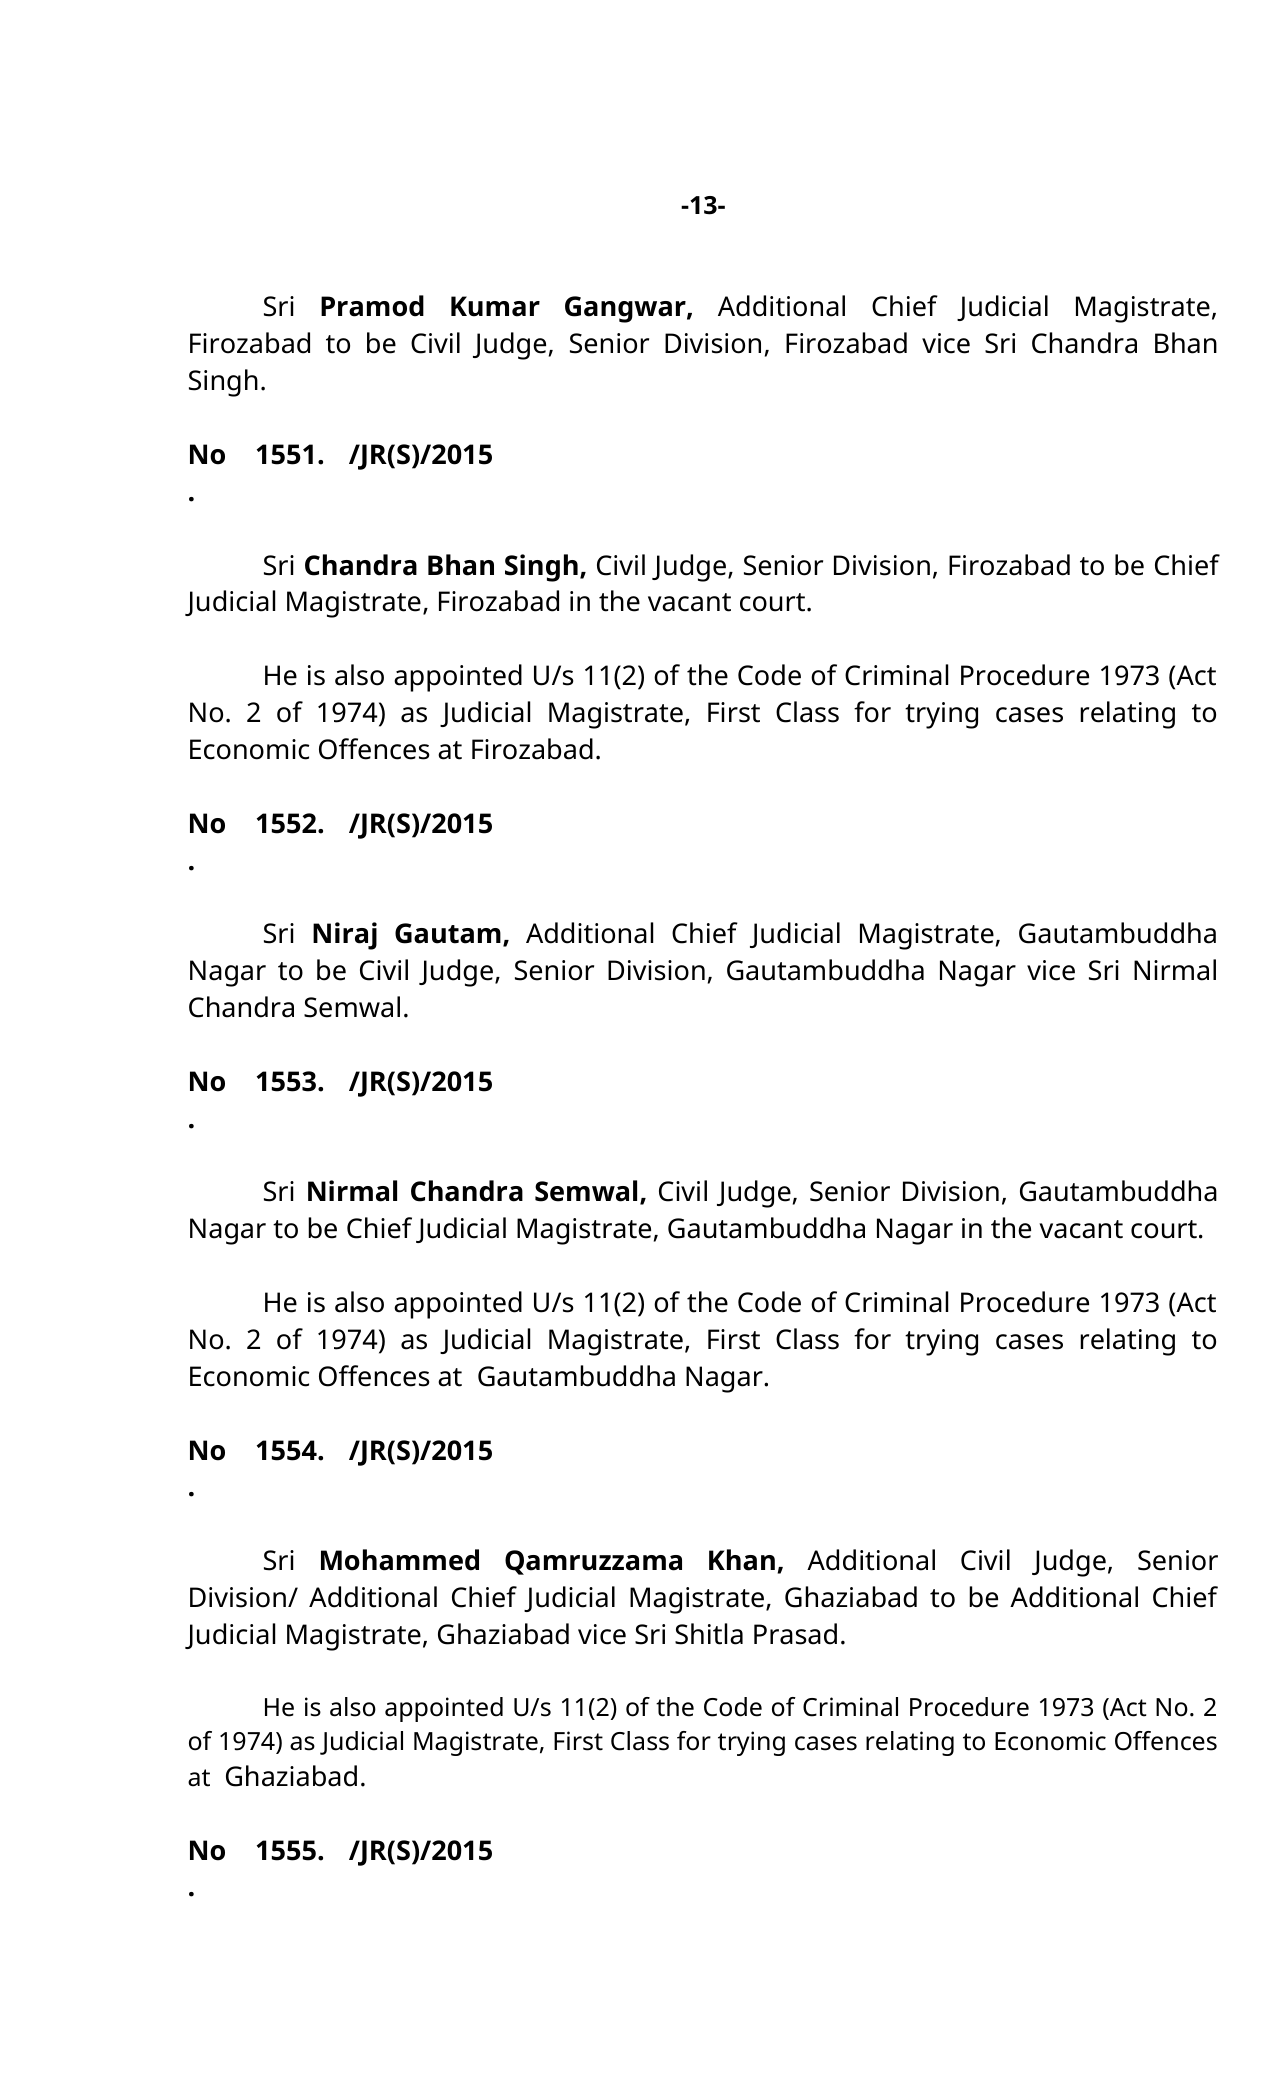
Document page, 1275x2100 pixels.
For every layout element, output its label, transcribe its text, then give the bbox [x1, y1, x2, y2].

table_header No. [176, 1062, 244, 1136]
table_header No. [176, 804, 244, 878]
table_header [244, 435, 337, 509]
table_header /JR(S)/2015 [338, 435, 552, 509]
table_header /JR(S)/2015 [338, 1062, 552, 1136]
table_header [244, 1062, 337, 1136]
table_header No. [176, 435, 244, 509]
table_header [244, 1431, 337, 1505]
text He is also appointed U/s 11(2) of the Code of Criminal Procedure 1973 (Act No. 2 of 1974) as Judicial Magistrate, First Class for trying cases relating to Economic Offences at Gautambuddha Nagar. [187, 1283, 1219, 1394]
text Sri Niraj Gautam, Additional Chief Judicial Magistrate, Gautambuddha Nagar to be Civil Judge, Senior Division, Gautambuddha Nagar vice Sri Nirmal Chandra Semwal. [187, 915, 1219, 1025]
text Sri Pramod Kumar Gangwar, Additional Chief Judicial Magistrate, Firozabad to be Civil Judge, Senior Division, Firozabad vice Sri Chandra Bhan Singh. [187, 288, 1219, 398]
table_header No. [176, 1831, 244, 1905]
table_header /JR(S)/2015 [338, 1431, 552, 1505]
text Sri Nirmal Chandra Semwal, Civil Judge, Senior Division, Gautambuddha Nagar to be Chief Judicial Magistrate, Gautambuddha Nagar in the vacant court. [187, 1173, 1219, 1247]
text He is also appointed U/s 11(2) of the Code of Criminal Procedure 1973 (Act No. 2 of 1974) as Judicial Magistrate, First Class for trying cases relating to Economic Offences at Firozabad. [187, 657, 1219, 767]
table_header /JR(S)/2015 [338, 804, 552, 878]
table_header [244, 1831, 337, 1905]
table_header /JR(S)/2015 [338, 1831, 552, 1905]
text He is also appointed U/s 11(2) of the Code of Criminal Procedure 1973 (Act No. 2 of 1974) as Judicial Magistrate, First Class for trying cases relating to Economic Offences at Ghaziabad. [187, 1689, 1219, 1794]
table_header [244, 804, 337, 878]
text Sri Chandra Bhan Singh, Civil Judge, Senior Division, Firozabad to be Chief Judicial Magistrate, Firozabad in the vacant court. [187, 546, 1219, 620]
table_header No. [176, 1431, 244, 1505]
text Sri Mohammed Qamruzzama Khan, Additional Civil Judge, Senior Division/ Additional Chief Judicial Magistrate, Ghaziabad to be Additional Chief Judicial Magistrate, Ghaziabad vice Sri Shitla Prasad. [187, 1542, 1219, 1652]
